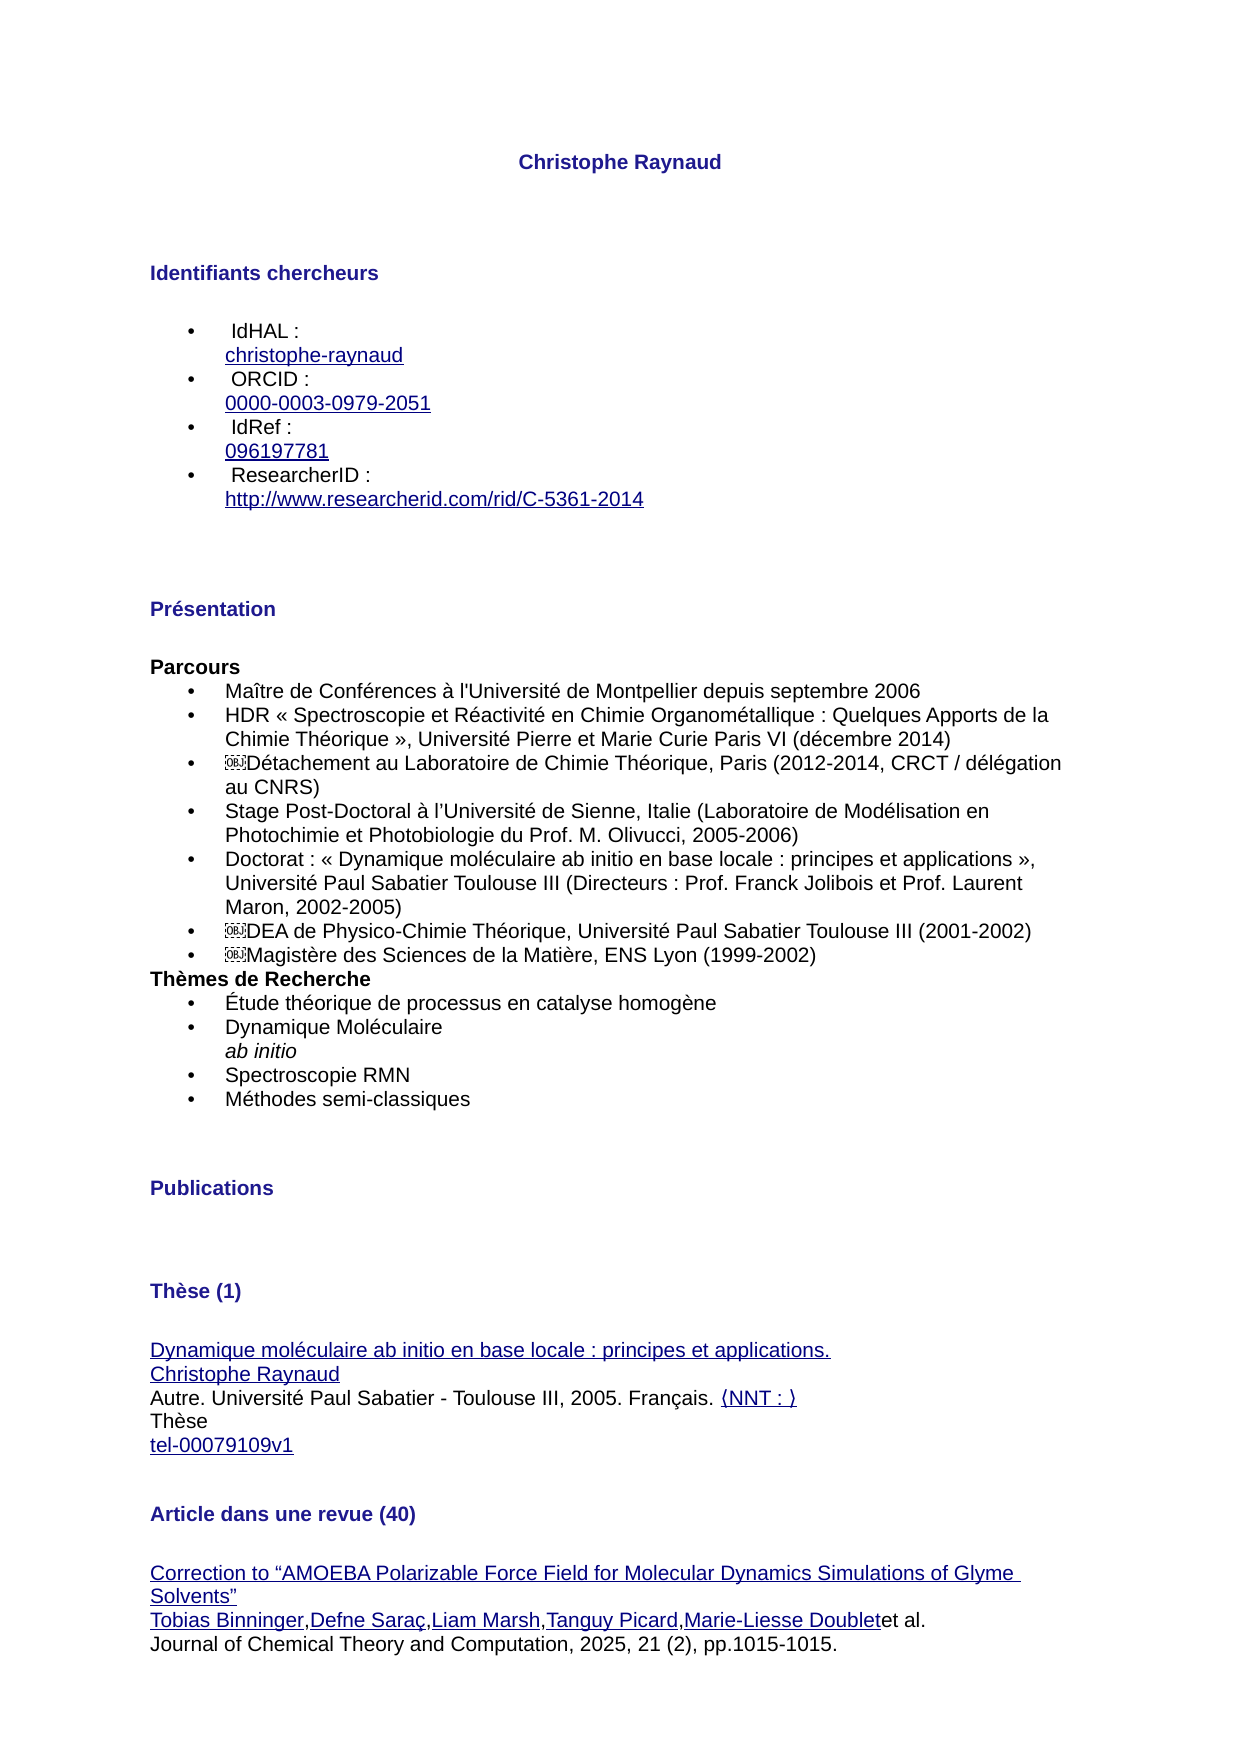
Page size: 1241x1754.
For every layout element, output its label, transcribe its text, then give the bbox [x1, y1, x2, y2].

list 0000-0003-0979-2051 [187, 391, 1090, 414]
list IdHAL : [187, 319, 1090, 343]
subtitle Thèse (1) [150, 1279, 1090, 1303]
subtitle Parcours [150, 655, 1090, 679]
subtitle Article dans une revue (40) [150, 1502, 1090, 1526]
list christophe-raynaud [187, 343, 1090, 367]
subtitle Présentation [150, 597, 1090, 621]
table_header Correction to “AMOEBA Polarizable Force Field for Molecular Dynamics Simulations of Glyme Solvents” Tobias Binninger,Defne Saraç,Liam Marsh,Tanguy Picard,Marie-Liesse Doubletet al. Journal of Chemical Theory and Computation, 2025, 21 (2), pp.1015-1015. [150, 1560, 1090, 1656]
list ￼DEA de Physico-Chimie Théorique, Université Paul Sabatier Toulouse III (2001-2002) [187, 919, 1090, 943]
list 096197781 [187, 438, 1090, 462]
list Spectroscopie RMN [187, 1062, 1090, 1086]
list Méthodes semi-classiques [187, 1086, 1090, 1110]
list Étude théorique de processus en catalyse homogène [187, 991, 1090, 1014]
list Maître de Conférences à l'Université de Montpellier depuis septembre 2006 [187, 679, 1090, 703]
list IdRef : [187, 414, 1090, 438]
table_header Dynamique moléculaire ab initio en base locale : principes et applications. Christophe Raynaud Autre. Université Paul Sabatier - Toulouse III, 2005. Français. ⟨NNT : ⟩ Thèse tel-00079109v1 [150, 1338, 1090, 1457]
list Dynamique Moléculaire [187, 1014, 1090, 1038]
subtitle Identifiants chercheurs [150, 260, 1090, 284]
list ￼Détachement au Laboratoire de Chimie Théorique, Paris (2012-2014, CRCT / délégation au CNRS) [187, 751, 1090, 799]
list ResearcherID : [187, 462, 1090, 486]
list Doctorat : « Dynamique moléculaire ab initio en base locale : principes et applications », Université Paul Sabatier Toulouse III (Directeurs : Prof. Franck Jolibois et Prof. Laurent Maron, 2002-2005) [187, 847, 1090, 919]
list http://www.researcherid.com/rid/C-5361-2014 [187, 486, 1090, 510]
list HDR « Spectroscopie et Réactivité en Chimie Organométallique : Quelques Apports de la Chimie Théorique », Université Pierre et Marie Curie Paris VI (décembre 2014) [187, 703, 1090, 751]
list ORCID : [187, 367, 1090, 391]
list ￼Magistère des Sciences de la Matière, ENS Lyon (1999-2002) [187, 943, 1090, 967]
subtitle Thèmes de Recherche [150, 967, 1090, 991]
subtitle Publications [150, 1176, 1090, 1200]
subtitle Christophe Raynaud [150, 150, 1090, 174]
list ab initio [187, 1038, 1090, 1062]
list Stage Post-Doctoral à l’Université de Sienne, Italie (Laboratoire de Modélisation en Photochimie et Photobiologie du Prof. M. Olivucci, 2005-2006) [187, 799, 1090, 847]
